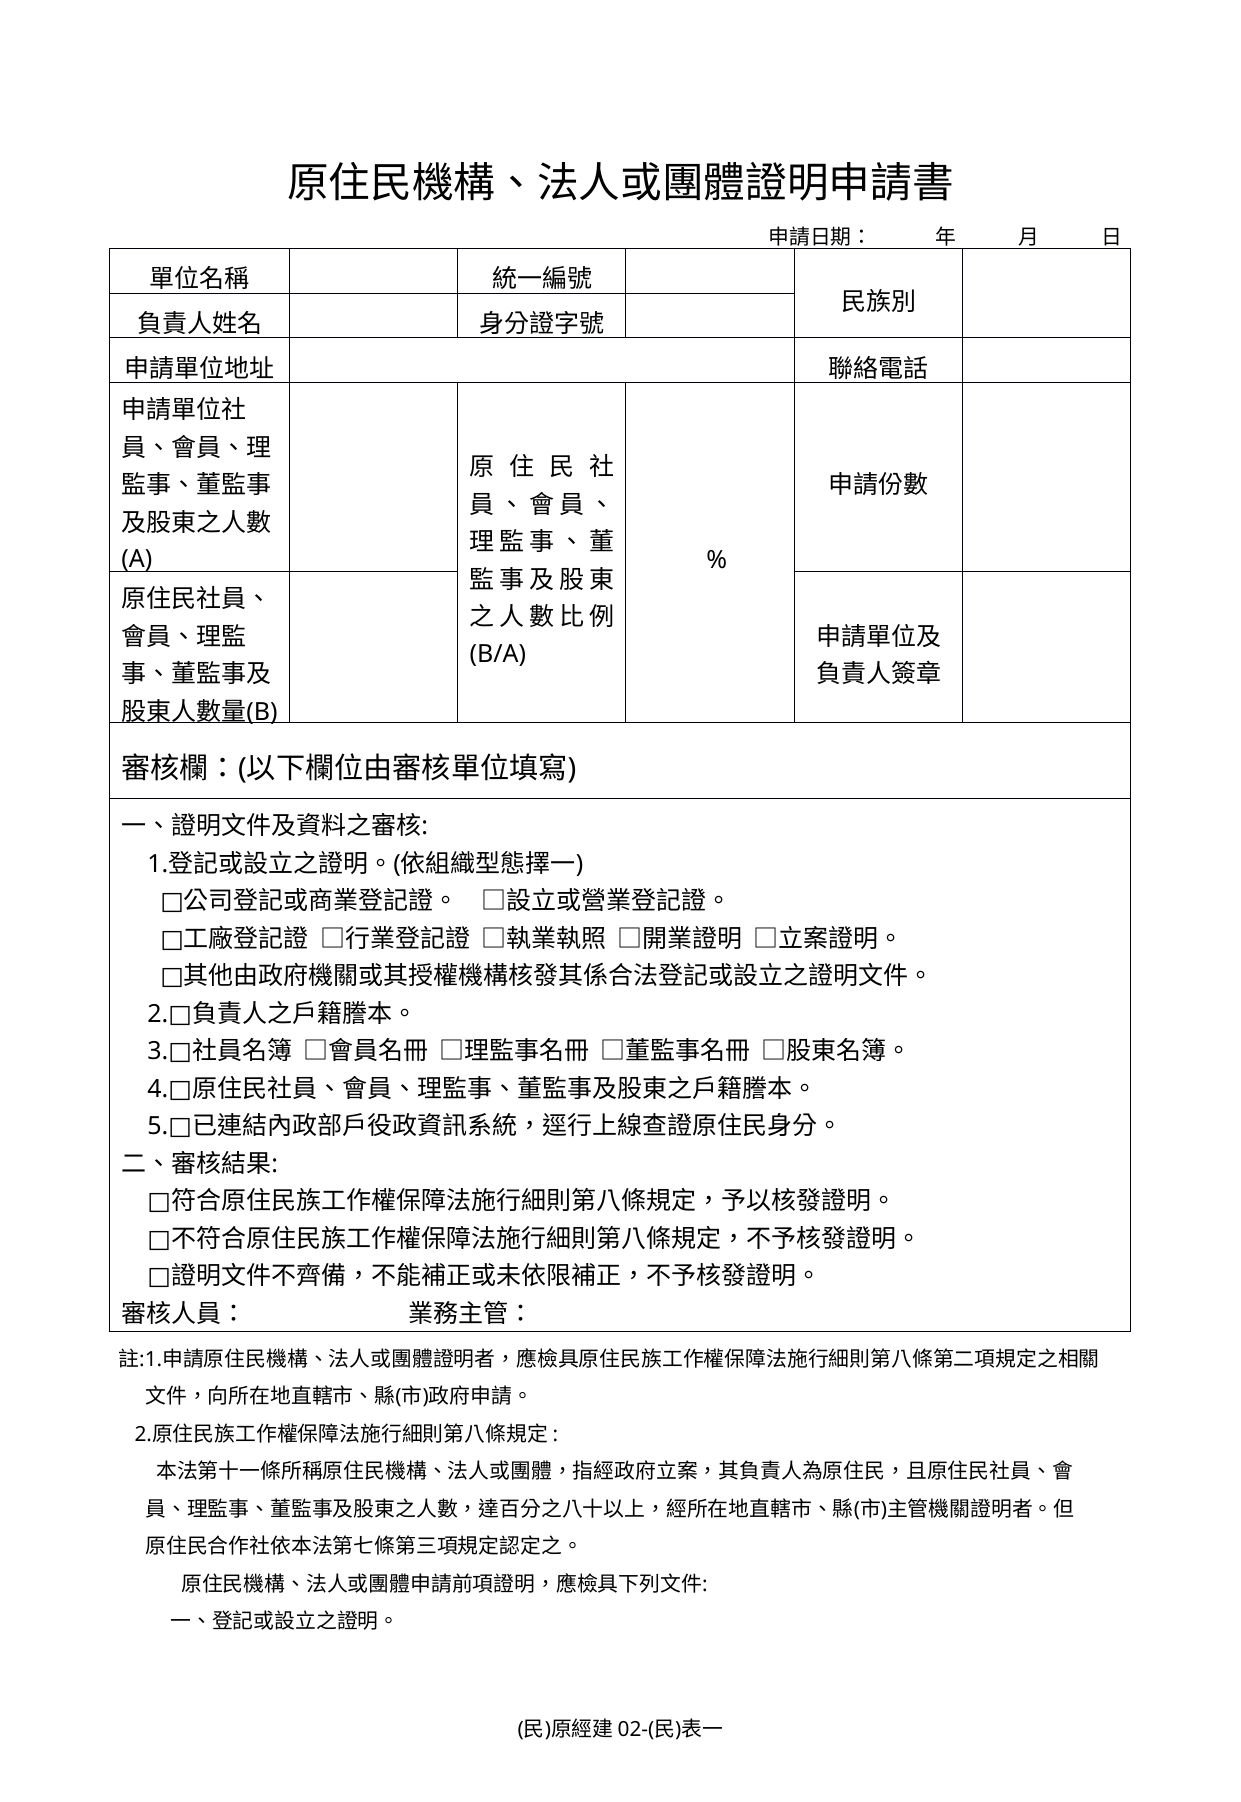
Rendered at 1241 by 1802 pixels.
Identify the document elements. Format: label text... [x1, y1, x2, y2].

table_cell 申請份數 [795, 383, 962, 571]
table_cell 一、證明文件及資料之審核: 1.登記或設立之證明。(依組織型態擇一) □公司登記或商業登記證。 □設立或營業登記證。 □工廠登記證 □行業登記證 □執業執照 □開業證明 □立案證明。 □其他由政府機關或其授權機構核發其係合法登記或設立之證明文件。 2.□負責人之戶籍謄本。 3.□社員名簿 □會員名冊 □理監事名冊 □董監事名冊 □股東名簿。 4.□原住民社員、會員、理監事、董監事及股東之戶籍謄本。 5.□已連結內政部戶役政資訊系統，逕行上線查證原住民身分。 二、審核結果: □符合原住民族工作權保障法施行細則第八條規定，予以核發證明。 □不符合原住民族工作權保障法施行細則第八條規定，不予核發證明。 □證明文件不齊備，不能補正或未依限補正，不予核發證明。 審核人員： 業務主管： [110, 799, 1130, 1331]
table_cell % [626, 383, 794, 722]
text 原住民合作社依本法第七條第三項規定認定之。 [118, 1520, 1122, 1557]
text 註:1.申請原住民機構、法人或團體證明者，應檢具原住民族工作權保障法施行細則第八條第二項規定之相關 [118, 1332, 1122, 1370]
table_header 統一編號 [458, 249, 625, 293]
table_header [290, 249, 457, 293]
table_cell [963, 383, 1130, 571]
table_cell [963, 572, 1130, 722]
table_cell 申請單位地址 [110, 338, 289, 382]
table_cell [290, 572, 457, 722]
text 原住民機構、法人或團體證明申請書 [118, 135, 1122, 210]
table_cell 身分證字號 [458, 294, 625, 337]
table_cell 聯絡電話 [795, 338, 962, 382]
table_cell 負責人姓名 [110, 294, 289, 337]
table_cell [963, 338, 1130, 382]
text 2.原住民族工作權保障法施行細則第八條規定 : [118, 1407, 1122, 1445]
table_cell 申請單位社員、會員、理監事、董監事及股東之人數(A) [110, 383, 289, 571]
text 申請日期： 年 月 日 [118, 210, 1122, 248]
table_header 單位名稱 [110, 249, 289, 293]
table_cell 審核欄：(以下欄位由審核單位填寫) [110, 723, 1130, 798]
text 一、登記或設立之證明。 [118, 1595, 1122, 1632]
table_cell 原住民社員、會員、理監事、董監事及股東之人數比例(B/A) [458, 383, 625, 722]
table_header [626, 249, 794, 293]
table_cell [290, 338, 794, 382]
table_header [963, 249, 1130, 337]
table_cell [626, 294, 794, 337]
table_cell 申請單位及負責人簽章 [795, 572, 962, 722]
table_cell 原住民社員、會員、理監事、董監事及股東人數量(B) [110, 572, 289, 722]
table_header 民族別 [795, 249, 962, 337]
text 員、理監事、董監事及股東之人數，達百分之八十以上，經所在地直轄市、縣(市)主管機關證明者。但 [118, 1482, 1122, 1520]
table_cell [290, 383, 457, 571]
text 文件，向所在地直轄市、縣(市)政府申請。 [118, 1370, 1122, 1407]
text 原住民機構、法人或團體申請前項證明，應檢具下列文件: [118, 1557, 1122, 1595]
table_cell [290, 294, 457, 337]
text 本法第十一條所稱原住民機構、法人或團體，指經政府立案，其負責人為原住民，且原住民社員、會 [118, 1445, 1122, 1482]
